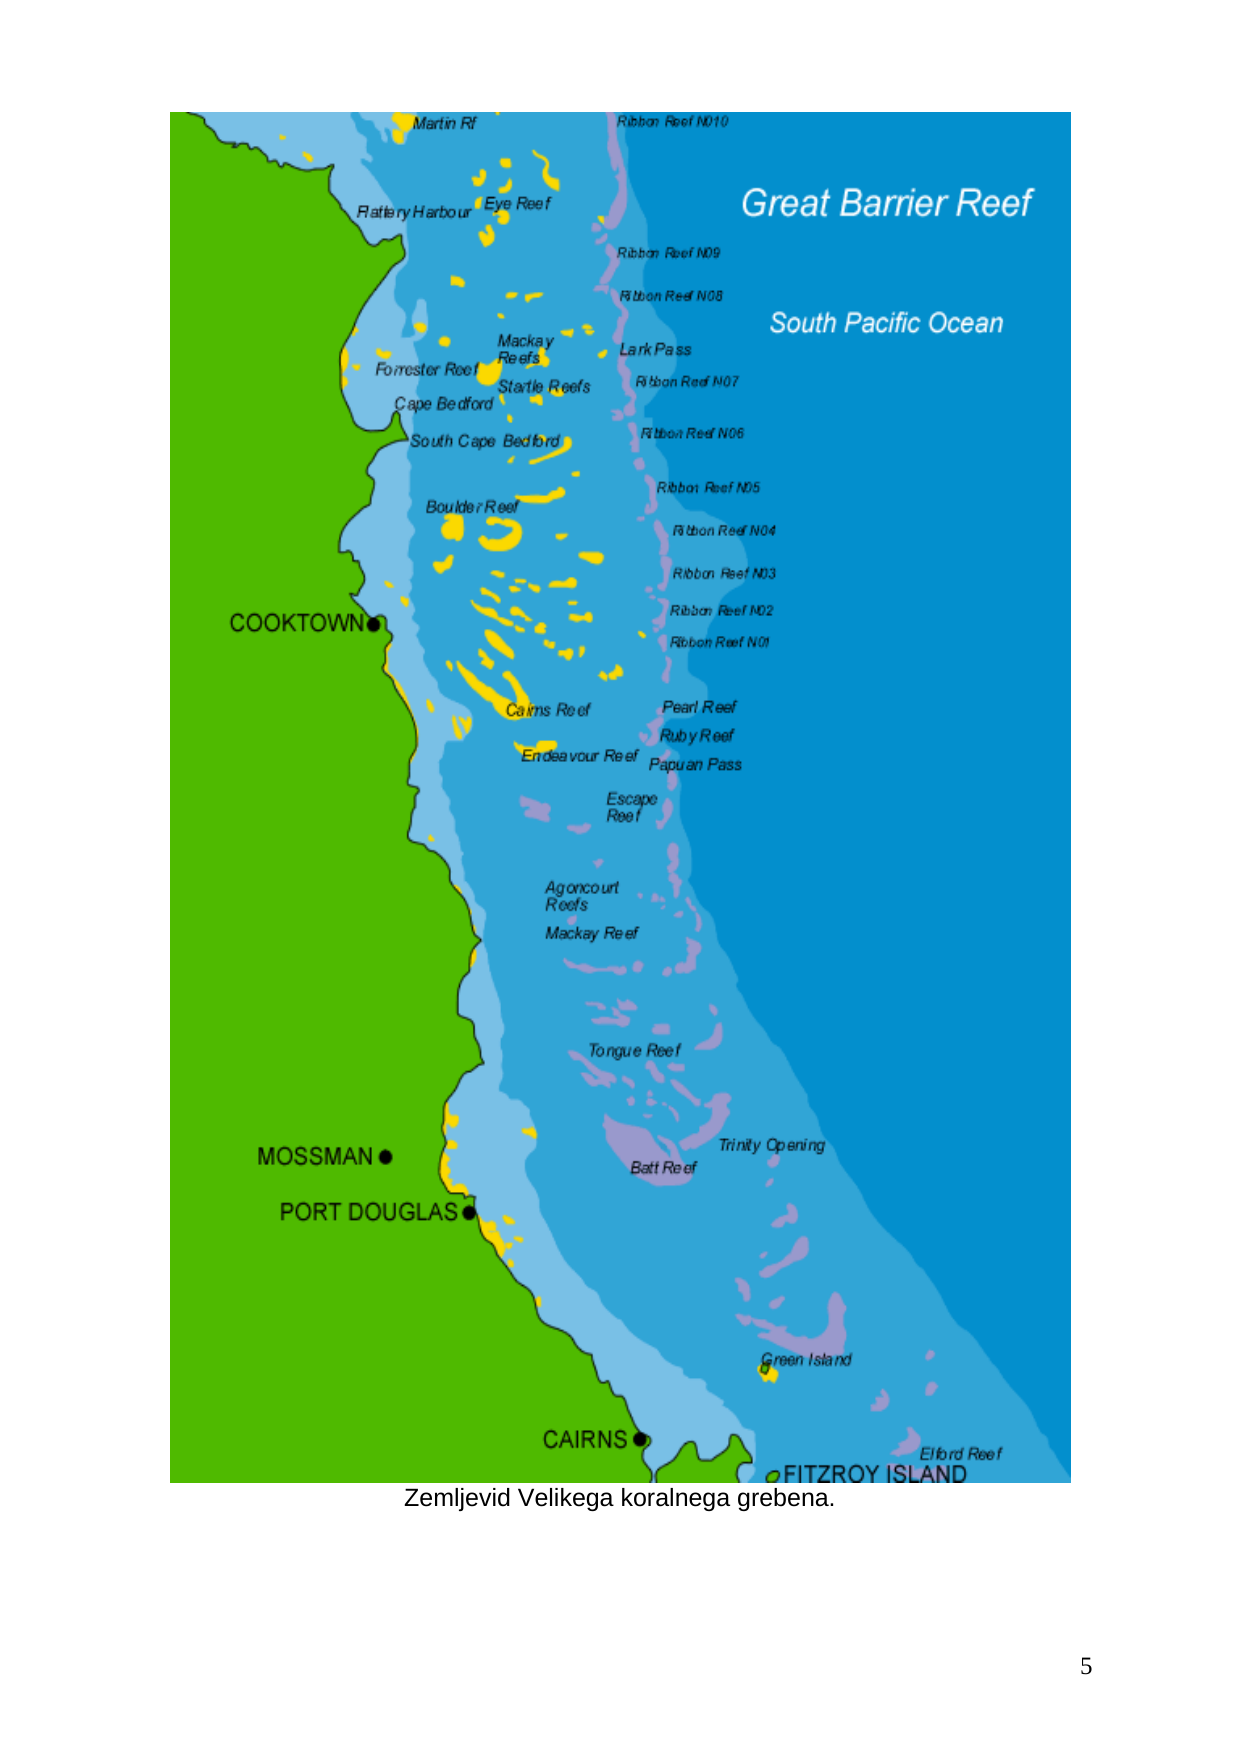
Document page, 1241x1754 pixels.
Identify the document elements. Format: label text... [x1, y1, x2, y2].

picture [769, 195, 799, 217]
picture [821, 189, 830, 217]
picture [800, 195, 818, 217]
picture [915, 195, 933, 217]
picture [845, 312, 920, 333]
picture [982, 195, 999, 217]
picture [771, 312, 836, 333]
picture [743, 188, 767, 217]
picture [1023, 188, 1035, 216]
picture [170, 112, 1071, 1483]
text Zemljevid Velikega koralnega grebena. [148, 1483, 1092, 1511]
picture [976, 317, 1003, 333]
picture [956, 188, 981, 216]
picture [840, 188, 881, 217]
picture [935, 195, 949, 216]
picture [929, 312, 973, 333]
picture [1002, 195, 1020, 217]
picture [884, 188, 915, 216]
